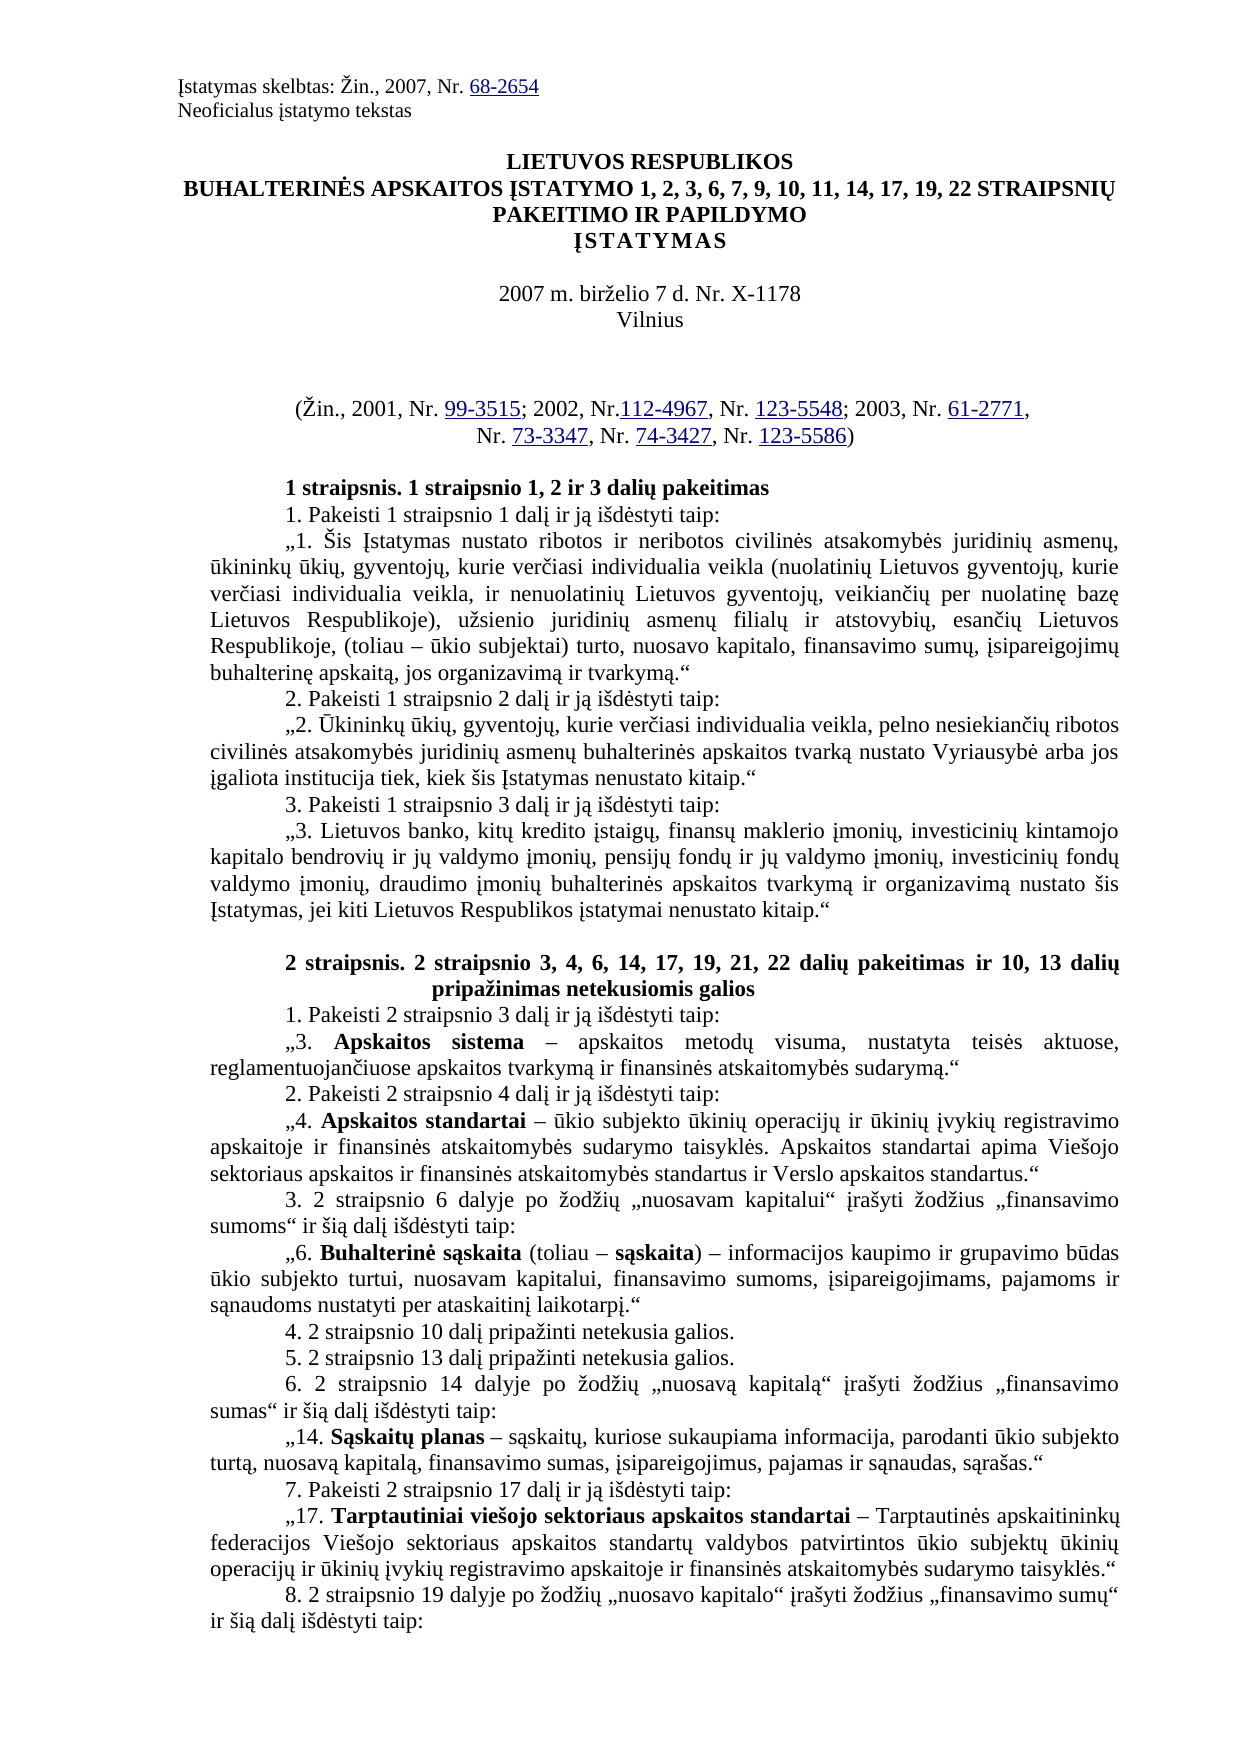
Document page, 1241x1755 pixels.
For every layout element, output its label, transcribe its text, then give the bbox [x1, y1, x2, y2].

text 4. 2 straipsnio 10 dalį pripažinti netekusia galios. [210, 1318, 1120, 1344]
text „3. Lietuvos banko, kitų kredito įstaigų, finansų maklerio įmonių, investicinių kintamojo kapitalo bendrovių ir jų valdymo įmonių, pensijų fondų ir jų valdymo įmonių, investicinių fondų valdymo įmonių, draudimo įmonių buhalterinės apskaitos tvarkymą ir organizavimą nustato šis Įstatymas, jei kiti Lietuvos Respublikos įstatymai nenustato kitaip.“ [210, 817, 1120, 922]
text 3. 2 straipsnio 6 dalyje po žodžių „nuosavam kapitalui“ įrašyti žodžius „finansavimo sumoms“ ir šią dalį išdėstyti taip: [210, 1186, 1120, 1239]
text „2. Ūkininkų ūkių, gyventojų, kurie verčiasi individualia veikla, pelno nesiekiančių ribotos civilinės atsakomybės juridinių asmenų buhalterinės apskaitos tvarką nustato Vyriausybė arba jos įgaliota institucija tiek, kiek šis Įstatymas nenustato kitaip.“ [210, 712, 1120, 791]
text „1. Šis Įstatymas nustato ribotos ir neribotos civilinės atsakomybės juridinių asmenų, ūkininkų ūkių, gyventojų, kurie verčiasi individualia veikla (nuolatinių Lietuvos gyventojų, kurie verčiasi individualia veikla, ir nenuolatinių Lietuvos gyventojų, veikiančių per nuolatinę bazę Lietuvos Respublikoje), užsienio juridinių asmenų filialų ir atstovybių, esančių Lietuvos Respublikoje, (toliau – ūkio subjektai) turto, nuosavo kapitalo, finansavimo sumų, įsipareigojimų buhalterinę apskaitą, jos organizavimą ir tvarkymą.“ [210, 527, 1120, 685]
text ĮSTATYMAS [177, 227, 1122, 254]
text 2007 m. birželio 7 d. Nr. X-1178 Vilnius [177, 280, 1122, 333]
text 5. 2 straipsnio 13 dalį pripažinti netekusia galios. [210, 1344, 1120, 1370]
text 2 straipsnis. 2 straipsnio 3, 4, 6, 14, 17, 19, 21, 22 dalių pakeitimas ir 10, 13 dalių pripažinimas netekusiomis galios [285, 949, 1120, 1001]
text „14. Sąskaitų planas – sąskaitų, kuriose sukaupiama informacija, parodanti ūkio subjekto turtą, nuosavą kapitalą, finansavimo sumas, įsipareigojimus, pajamas ir sąnaudas, sąrašas.“ [210, 1423, 1120, 1476]
text (Žin., 2001, Nr. 99-3515; 2002, Nr.112-4967, Nr. 123-5548; 2003, Nr. 61-2771, Nr. 73-3347, Nr. 74-3427, Nr. 123-5586) [210, 395, 1120, 448]
text 3. Pakeisti 1 straipsnio 3 dalį ir ją išdėstyti taip: [210, 791, 1120, 817]
text 2. Pakeisti 1 straipsnio 2 dalį ir ją išdėstyti taip: [210, 685, 1120, 712]
text „6. Buhalterinė sąskaita (toliau – sąskaita) – informacijos kaupimo ir grupavimo būdas ūkio subjekto turtui, nuosavam kapitalui, finansavimo sumoms, įsipareigojimams, pajamoms ir sąnaudoms nustatyti per ataskaitinį laikotarpį.“ [210, 1239, 1120, 1318]
text LIETUVOS RESPUBLIKOS [177, 148, 1122, 175]
text 8. 2 straipsnio 19 dalyje po žodžių „nuosavo kapitalo“ įrašyti žodžius „finansavimo sumų“ ir šią dalį išdėstyti taip: [210, 1581, 1120, 1634]
text Įstatymas skelbtas: Žin., 2007, Nr. 68-2654 [177, 74, 1122, 98]
text 1. Pakeisti 2 straipsnio 3 dalį ir ją išdėstyti taip: [210, 1001, 1120, 1028]
text Neoficialus įstatymo tekstas [177, 98, 1122, 122]
text „17. Tarptautiniai viešojo sektoriaus apskaitos standartai – Tarptautinės apskaitininkų federacijos Viešojo sektoriaus apskaitos standartų valdybos patvirtintos ūkio subjektų ūkinių operacijų ir ūkinių įvykių registravimo apskaitoje ir finansinės atskaitomybės sudarymo taisyklės.“ [210, 1502, 1120, 1581]
text „4. Apskaitos standartai – ūkio subjekto ūkinių operacijų ir ūkinių įvykių registravimo apskaitoje ir finansinės atskaitomybės sudarymo taisyklės. Apskaitos standartai apima Viešojo sektoriaus apskaitos ir finansinės atskaitomybės standartus ir Verslo apskaitos standartus.“ [210, 1107, 1120, 1186]
text 6. 2 straipsnio 14 dalyje po žodžių „nuosavą kapitalą“ įrašyti žodžius „finansavimo sumas“ ir šią dalį išdėstyti taip: [210, 1370, 1120, 1423]
text 1 straipsnis. 1 straipsnio 1, 2 ir 3 dalių pakeitimas [210, 474, 1120, 501]
text BUHALTERINĖS APSKAITOS ĮSTATYMO 1, 2, 3, 6, 7, 9, 10, 11, 14, 17, 19, 22 STRAIPSNIŲ PAKEITIMO IR PAPILDYMO [177, 175, 1122, 227]
text 1. Pakeisti 1 straipsnio 1 dalį ir ją išdėstyti taip: [210, 501, 1120, 527]
text 2. Pakeisti 2 straipsnio 4 dalį ir ją išdėstyti taip: [210, 1081, 1120, 1107]
text „3. Apskaitos sistema – apskaitos metodų visuma, nustatyta teisės aktuose, reglamentuojančiuose apskaitos tvarkymą ir finansinės atskaitomybės sudarymą.“ [210, 1028, 1120, 1081]
text 7. Pakeisti 2 straipsnio 17 dalį ir ją išdėstyti taip: [210, 1476, 1120, 1502]
